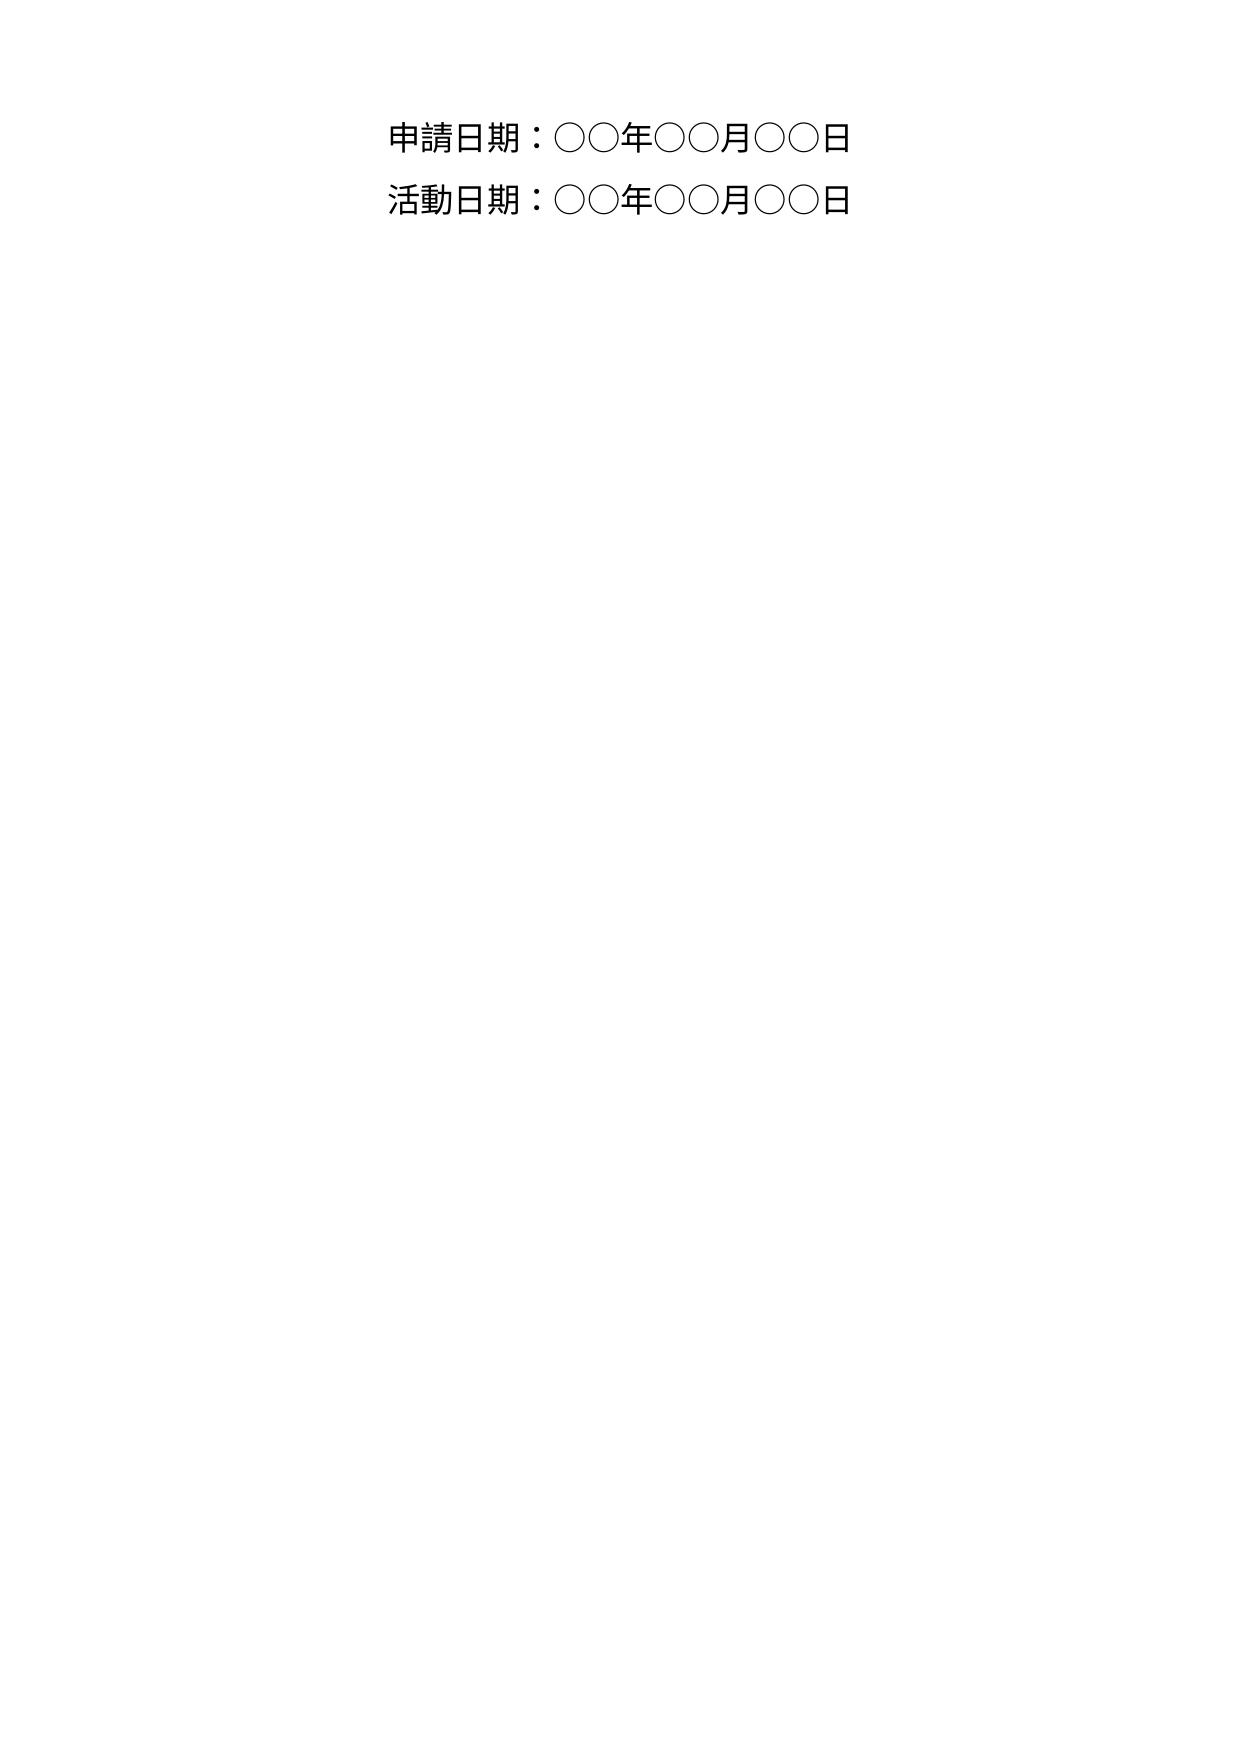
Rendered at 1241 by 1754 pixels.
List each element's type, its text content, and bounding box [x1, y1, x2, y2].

text 申請日期：○○年○○月○○日 [112, 94, 1128, 157]
text 活動日期：○○年○○月○○日 [112, 157, 1128, 219]
